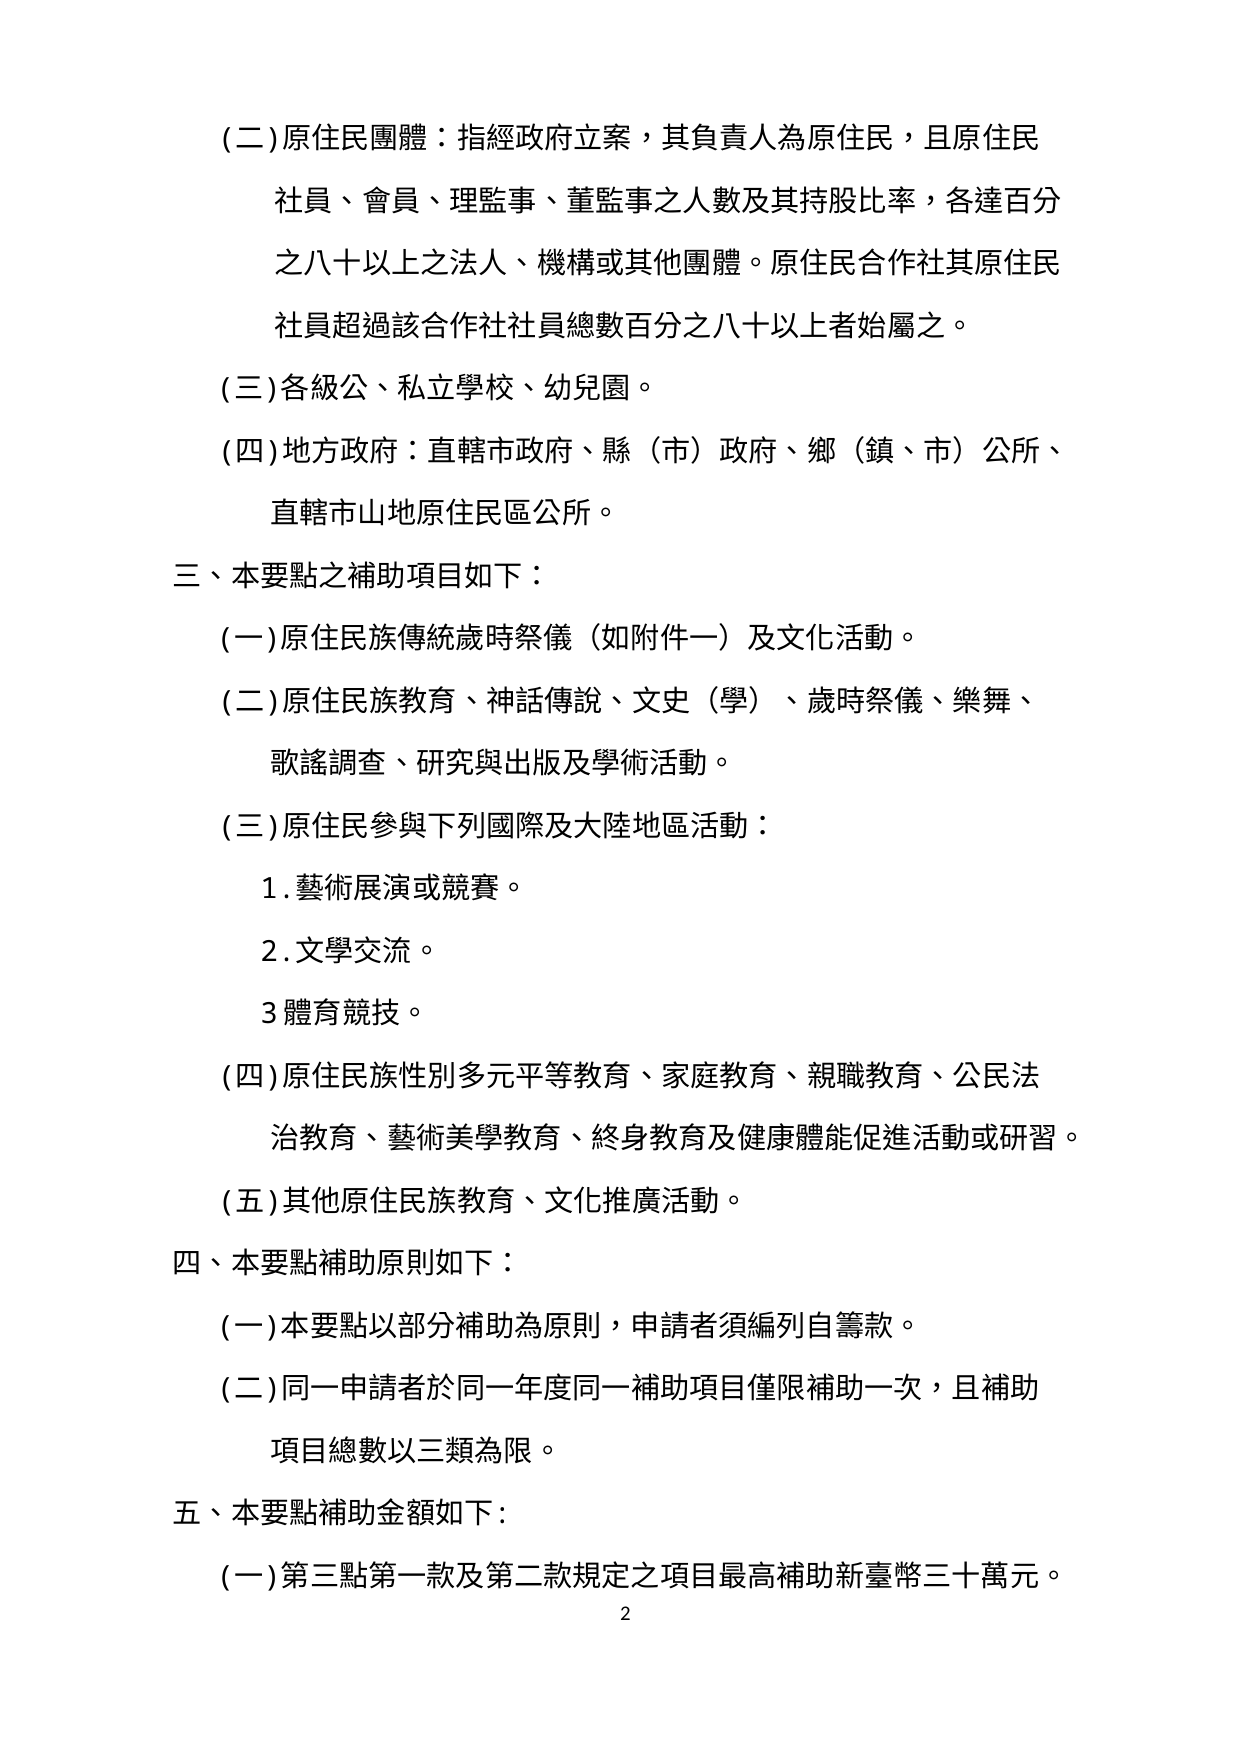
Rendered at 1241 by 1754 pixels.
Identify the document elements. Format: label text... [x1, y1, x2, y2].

text (四)地方政府：直轄市政府、縣（市）政府、鄉（鎮、市）公所、直轄市山地原住民區公所。 [218, 407, 1063, 532]
text 三、本要點之補助項目如下： [172, 532, 1063, 594]
text (一)本要點以部分補助為原則，申請者須編列自籌款。 [187, 1282, 1063, 1344]
text 四、本要點補助原則如下： [172, 1219, 1063, 1282]
text 1.藝術展演或競賽。 [187, 844, 1063, 907]
text 五、本要點補助金額如下: [172, 1469, 1063, 1532]
text (一)第三點第一款及第二款規定之項目最高補助新臺幣三十萬元。 [187, 1532, 1063, 1594]
text (一)原住民族傳統歲時祭儀（如附件一）及文化活動。 [187, 594, 1063, 657]
text (二)原住民團體：指經政府立案，其負責人為原住民，且原住民社員、會員、理監事、董監事之人數及其持股比率，各達百分之八十以上之法人、機構或其他團體。原住民合作社其原住民社員超過該合作社社員總數百分之八十以上者始屬之。 [218, 94, 1063, 344]
text 3體育競技。 [187, 969, 1063, 1032]
text (三)各級公、私立學校、幼兒園。 [187, 344, 1063, 407]
text (二)同一申請者於同一年度同一補助項目僅限補助一次，且補助項目總數以三類為限。 [217, 1344, 1063, 1469]
text 2.文學交流。 [187, 907, 1063, 969]
text (二)原住民族教育、神話傳說、文史（學）、歲時祭儀、樂舞、歌謠調查、研究與出版及學術活動。 [218, 657, 1063, 782]
text (三)原住民參與下列國際及大陸地區活動： [218, 782, 1063, 844]
text (五)其他原住民族教育、文化推廣活動。 [218, 1157, 1063, 1219]
text (四)原住民族性別多元平等教育、家庭教育、親職教育、公民法治教育、藝術美學教育、終身教育及健康體能促進活動或研習。 [218, 1032, 1063, 1157]
